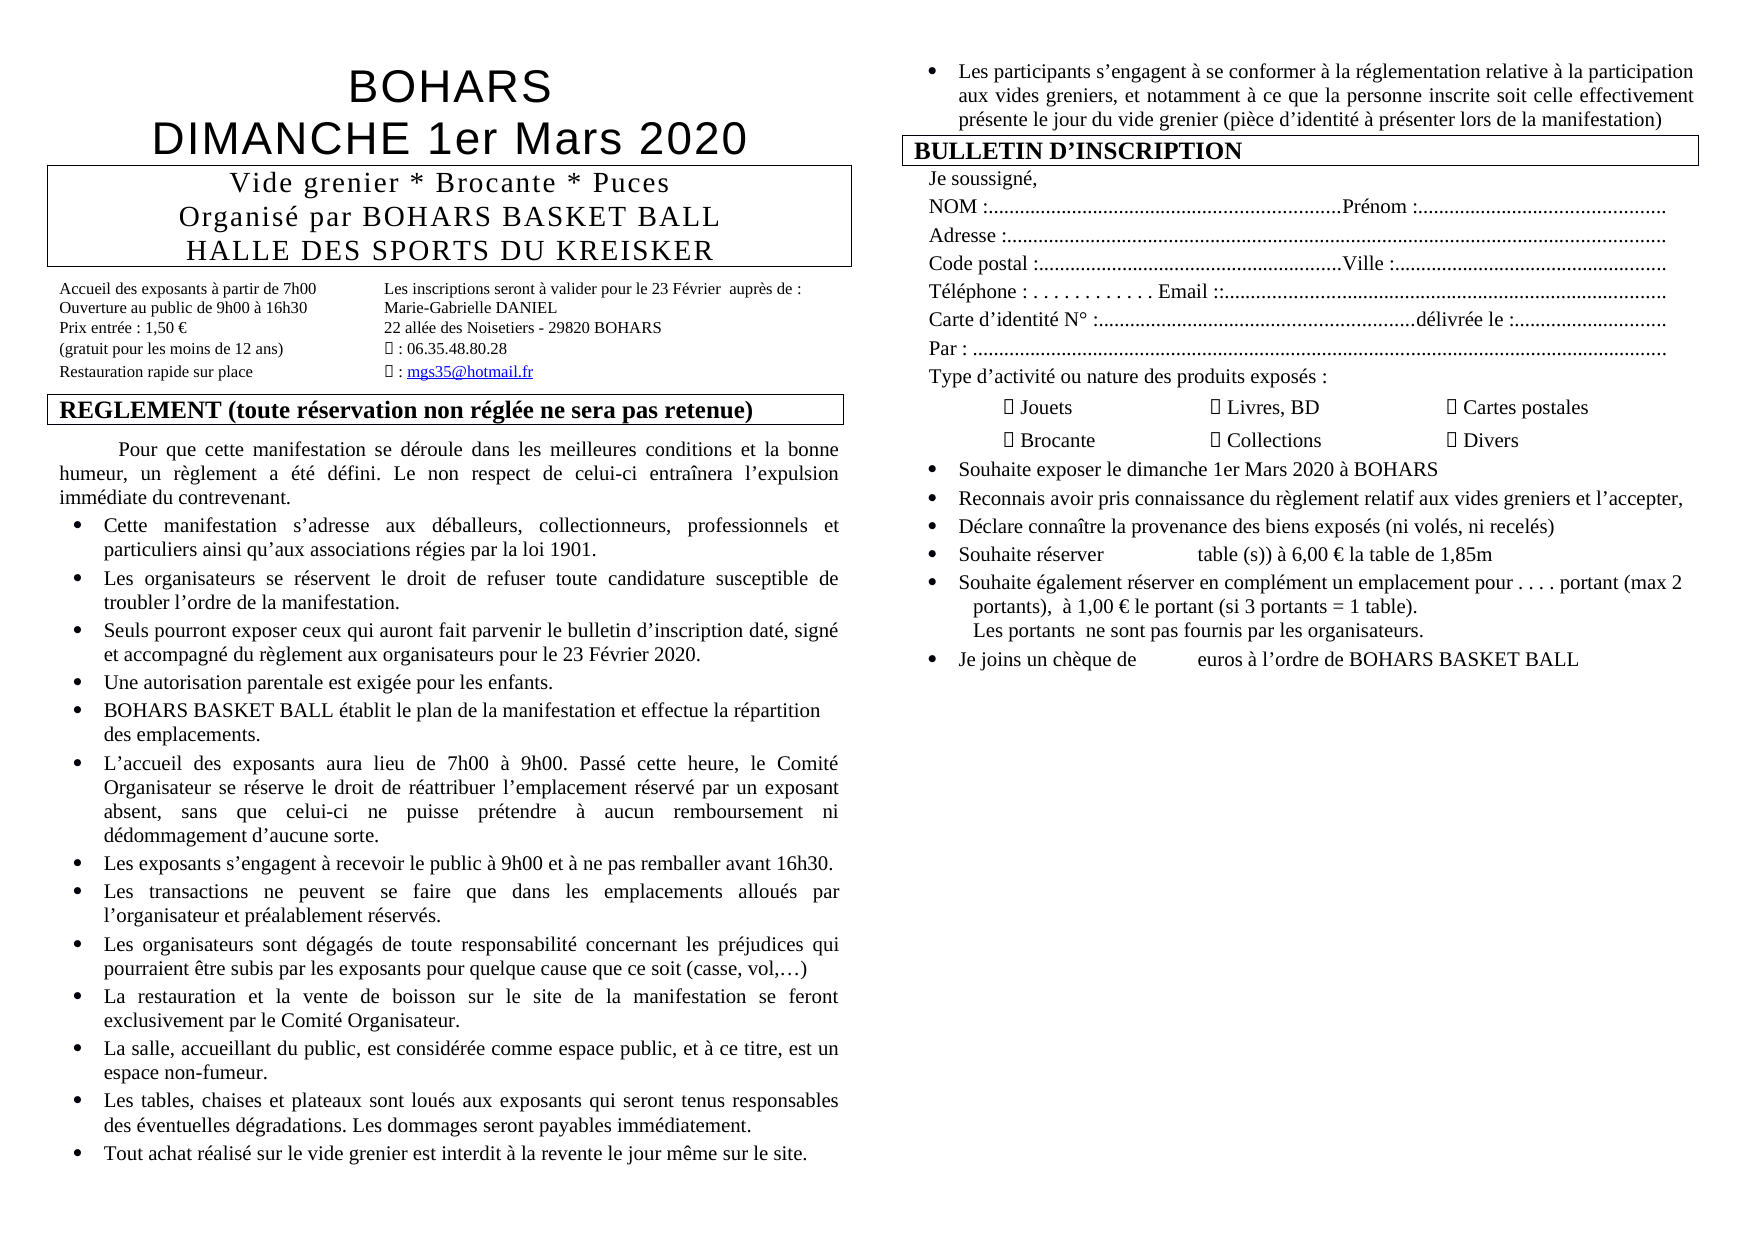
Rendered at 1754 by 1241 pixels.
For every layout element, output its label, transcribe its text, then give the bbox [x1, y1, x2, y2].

text Adresse : [929, 223, 1695, 247]
text Accueil des exposants à partir de 7h00 Les inscriptions seront à valider pour le 23 Février auprès de : [59, 279, 840, 298]
text  Brocante  Collections  Divers [929, 425, 1695, 453]
list Je joins un chèque de euros à l’ordre de BOHARS BASKET BALL [929, 647, 1695, 671]
text (gratuit pour les moins de 12 ans)  : 06.35.48.80.28 [59, 337, 840, 359]
list Souhaite exposer le dimanche 1er Mars 2020 à BOHARS [929, 457, 1695, 481]
text  Jouets  Livres, BD  Cartes postales [929, 392, 1695, 421]
table_header BULLETIN D’INSCRIPTION [903, 136, 1698, 165]
text Pour que cette manifestation se déroule dans les meilleures conditions et la bonne humeur, un règlement a été défini. Le non respect de celui-ci entraînera l’expulsion immédiate du contrevenant. [59, 437, 840, 509]
list La salle, accueillant du public, est considérée comme espace public, et à ce titre, est un espace non-fumeur. [74, 1036, 840, 1084]
text Par : [929, 336, 1695, 360]
list Une autorisation parentale est exigée pour les enfants. [74, 670, 840, 694]
list Reconnais avoir pris connaissance du règlement relatif aux vides greniers et l’accepter, [929, 486, 1695, 509]
list Cette manifestation s’adresse aux déballeurs, collectionneurs, professionnels et particuliers ainsi qu’aux associations régies par la loi 1901. [74, 513, 840, 561]
list Les exposants s’engagent à recevoir le public à 9h00 et à ne pas remballer avant 16h30. [74, 851, 840, 875]
text Type d’activité ou nature des produits exposés : [929, 364, 1695, 388]
text NOM : Prénom : [929, 194, 1695, 218]
list Les organisateurs se réservent le droit de refuser toute candidature susceptible de troubler l’ordre de la manifestation. [74, 566, 840, 614]
text Téléphone : . . . . . . . . . . . . Email :: [929, 279, 1695, 303]
text Je soussigné, [929, 166, 1695, 190]
list Les transactions ne peuvent se faire que dans les emplacements alloués par l’organisateur et préalablement réservés. [74, 879, 840, 927]
list Déclare connaître la provenance des biens exposés (ni volés, ni recelés) [929, 514, 1695, 538]
text DIMANCHE 1er Mars 2020 [59, 112, 840, 164]
list Tout achat réalisé sur le vide grenier est interdit à la revente le jour même sur le site. [74, 1141, 840, 1165]
text BOHARS [59, 59, 840, 112]
list Les tables, chaises et plateaux sont loués aux exposants qui seront tenus responsables des éventuelles dégradations. Les dommages seront payables immédiatement. [74, 1088, 840, 1137]
text Restauration rapide sur place  : mgs35@hotmail.fr [59, 359, 840, 382]
list Souhaite réserver table (s)) à 6,00 € la table de 1,85m [929, 542, 1695, 566]
list L’accueil des exposants aura lieu de 7h00 à 9h00. Passé cette heure, le Comité Organisateur se réserve le droit de réattribuer l’emplacement réservé par un exposant absent, sans que celui-ci ne puisse prétendre à aucun remboursement ni dédommagement d’aucune sorte. [74, 751, 840, 847]
text Carte d’identité N° : délivrée le : [929, 307, 1695, 331]
list Souhaite également réserver en complément un emplacement pour . . . . portant (max 2 portants), à 1,00 € le portant (si 3 portants = 1 table). Les portants ne sont pas fournis par les organisateurs. [929, 570, 1695, 642]
list Les organisateurs sont dégagés de toute responsabilité concernant les préjudices qui pourraient être subis par les exposants pour quelque cause que ce soit (casse, vol,…) [74, 932, 840, 980]
table_header REGLEMENT (toute réservation non réglée ne sera pas retenue) [48, 395, 843, 424]
text Ouverture au public de 9h00 à 16h30 Marie-Gabrielle DANIEL [59, 298, 840, 317]
list La restauration et la vente de boisson sur le site de la manifestation se feront exclusivement par le Comité Organisateur. [74, 984, 840, 1032]
table_header Vide grenier * Brocante * Puces Organisé par BOHARS BASKET BALL HALLE DES SPORTS DU KREISKER [48, 166, 851, 266]
list BOHARS BASKET BALL établit le plan de la manifestation et effectue la répartition des emplacements. [74, 698, 840, 746]
list Seuls pourront exposer ceux qui auront fait parvenir le bulletin d’inscription daté, signé et accompagné du règlement aux organisateurs pour le 23 Février 2020. [74, 618, 840, 666]
list Les participants s’engagent à se conformer à la réglementation relative à la participation aux vides greniers, et notamment à ce que la personne inscrite soit celle effectivement présente le jour du vide grenier (pièce d’identité à présenter lors de la manifestation) [929, 59, 1695, 131]
text Prix entrée : 1,50 € 22 allée des Noisetiers - 29820 BOHARS [59, 317, 840, 337]
text Code postal : Ville : [929, 251, 1695, 275]
